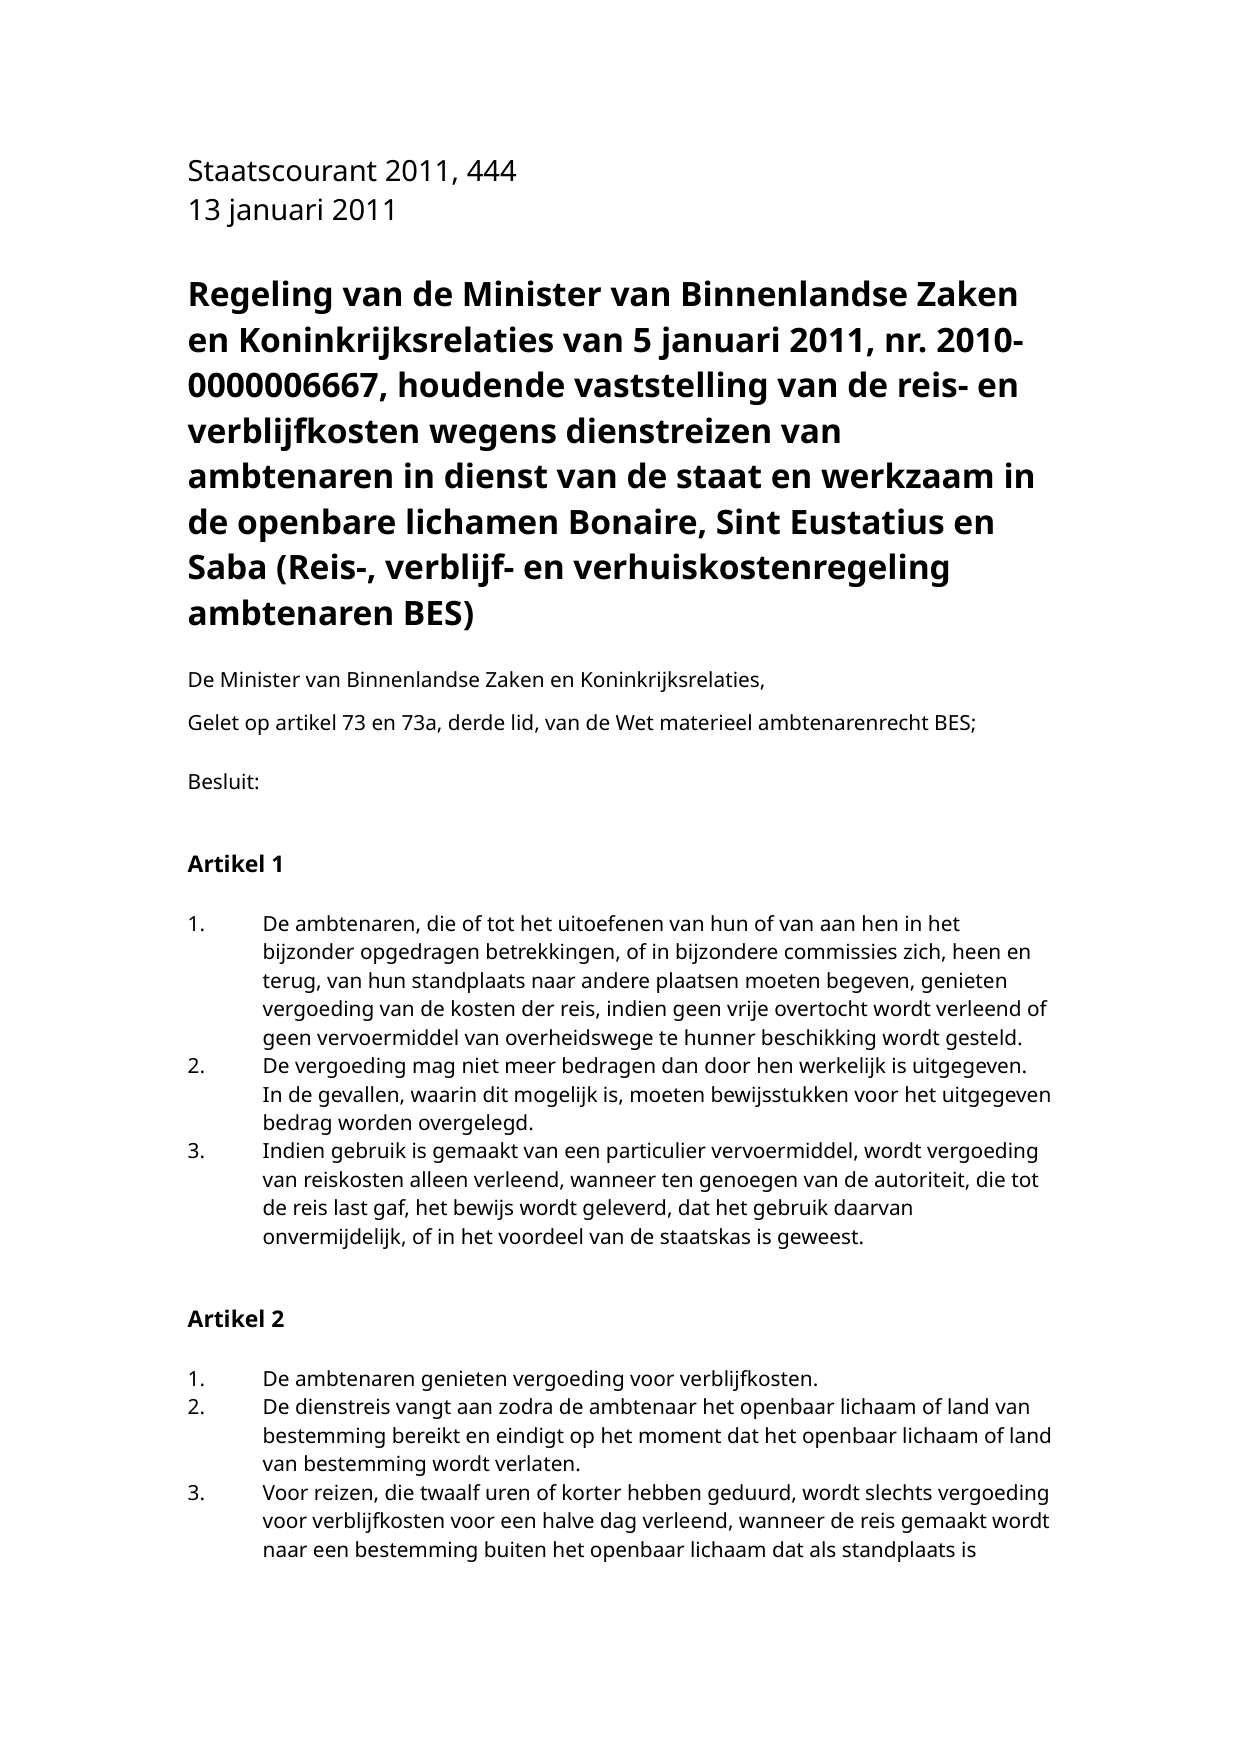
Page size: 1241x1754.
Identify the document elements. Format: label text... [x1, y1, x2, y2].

text 13 januari 2011 [187, 190, 1053, 229]
text Staatscourant 2011, 444 [187, 150, 1053, 190]
list De ambtenaren, die of tot het uitoefenen van hun of van aan hen in het bijzonder opgedragen betrekkingen, of in bijzondere commissies zich, heen en terug, van hun standplaats naar andere plaatsen moeten begeven, genieten vergoeding van de kosten der reis, indien geen vrije overtocht wordt verleend of geen vervoermiddel van overheidswege te hunner beschikking wordt gesteld. [187, 909, 1053, 1051]
subtitle Artikel 2 [187, 1303, 1053, 1334]
subtitle Artikel 1 [187, 848, 1053, 879]
list De ambtenaren genieten vergoeding voor verblijfkosten. [187, 1364, 1053, 1392]
subtitle Regeling van de Minister van Binnenlandse Zaken en Koninkrijksrelaties van 5 januari 2011, nr. 2010-0000006667, houdende vaststelling van de reis- en verblijfkosten wegens dienstreizen van ambtenaren in dienst van de staat en werkzaam in de openbare lichamen Bonaire, Sint Eustatius en Saba (Reis-, verblijf- en verhuiskostenregeling ambtenaren BES) [187, 271, 1053, 635]
list Voor reizen, die twaalf uren of korter hebben geduurd, wordt slechts vergoeding voor verblijfkosten voor een halve dag verleend, wanneer de reis gemaakt wordt naar een bestemming buiten het openbaar lichaam dat als standplaats is [187, 1478, 1053, 1563]
text De Minister van Binnenlandse Zaken en Koninkrijksrelaties, [187, 665, 1053, 693]
text Gelet op artikel 73 en 73a, derde lid, van de Wet materieel ambtenarenrecht BES; [187, 708, 1053, 737]
list Indien gebruik is gemaakt van een particulier vervoermiddel, wordt vergoeding van reiskosten alleen verleend, wanneer ten genoegen van de autoriteit, die tot de reis last gaf, het bewijs wordt geleverd, dat het gebruik daarvan onvermijdelijk, of in het voordeel van de staatskas is geweest. [187, 1137, 1053, 1250]
text Besluit: [187, 767, 1053, 795]
list De dienstreis vangt aan zodra de ambtenaar het openbaar lichaam of land van bestemming bereikt en eindigt op het moment dat het openbaar lichaam of land van bestemming wordt verlaten. [187, 1392, 1053, 1478]
list De vergoeding mag niet meer bedragen dan door hen werkelijk is uitgegeven. In de gevallen, waarin dit mogelijk is, moeten bewijsstukken voor het uitgegeven bedrag worden overgelegd. [187, 1051, 1053, 1137]
